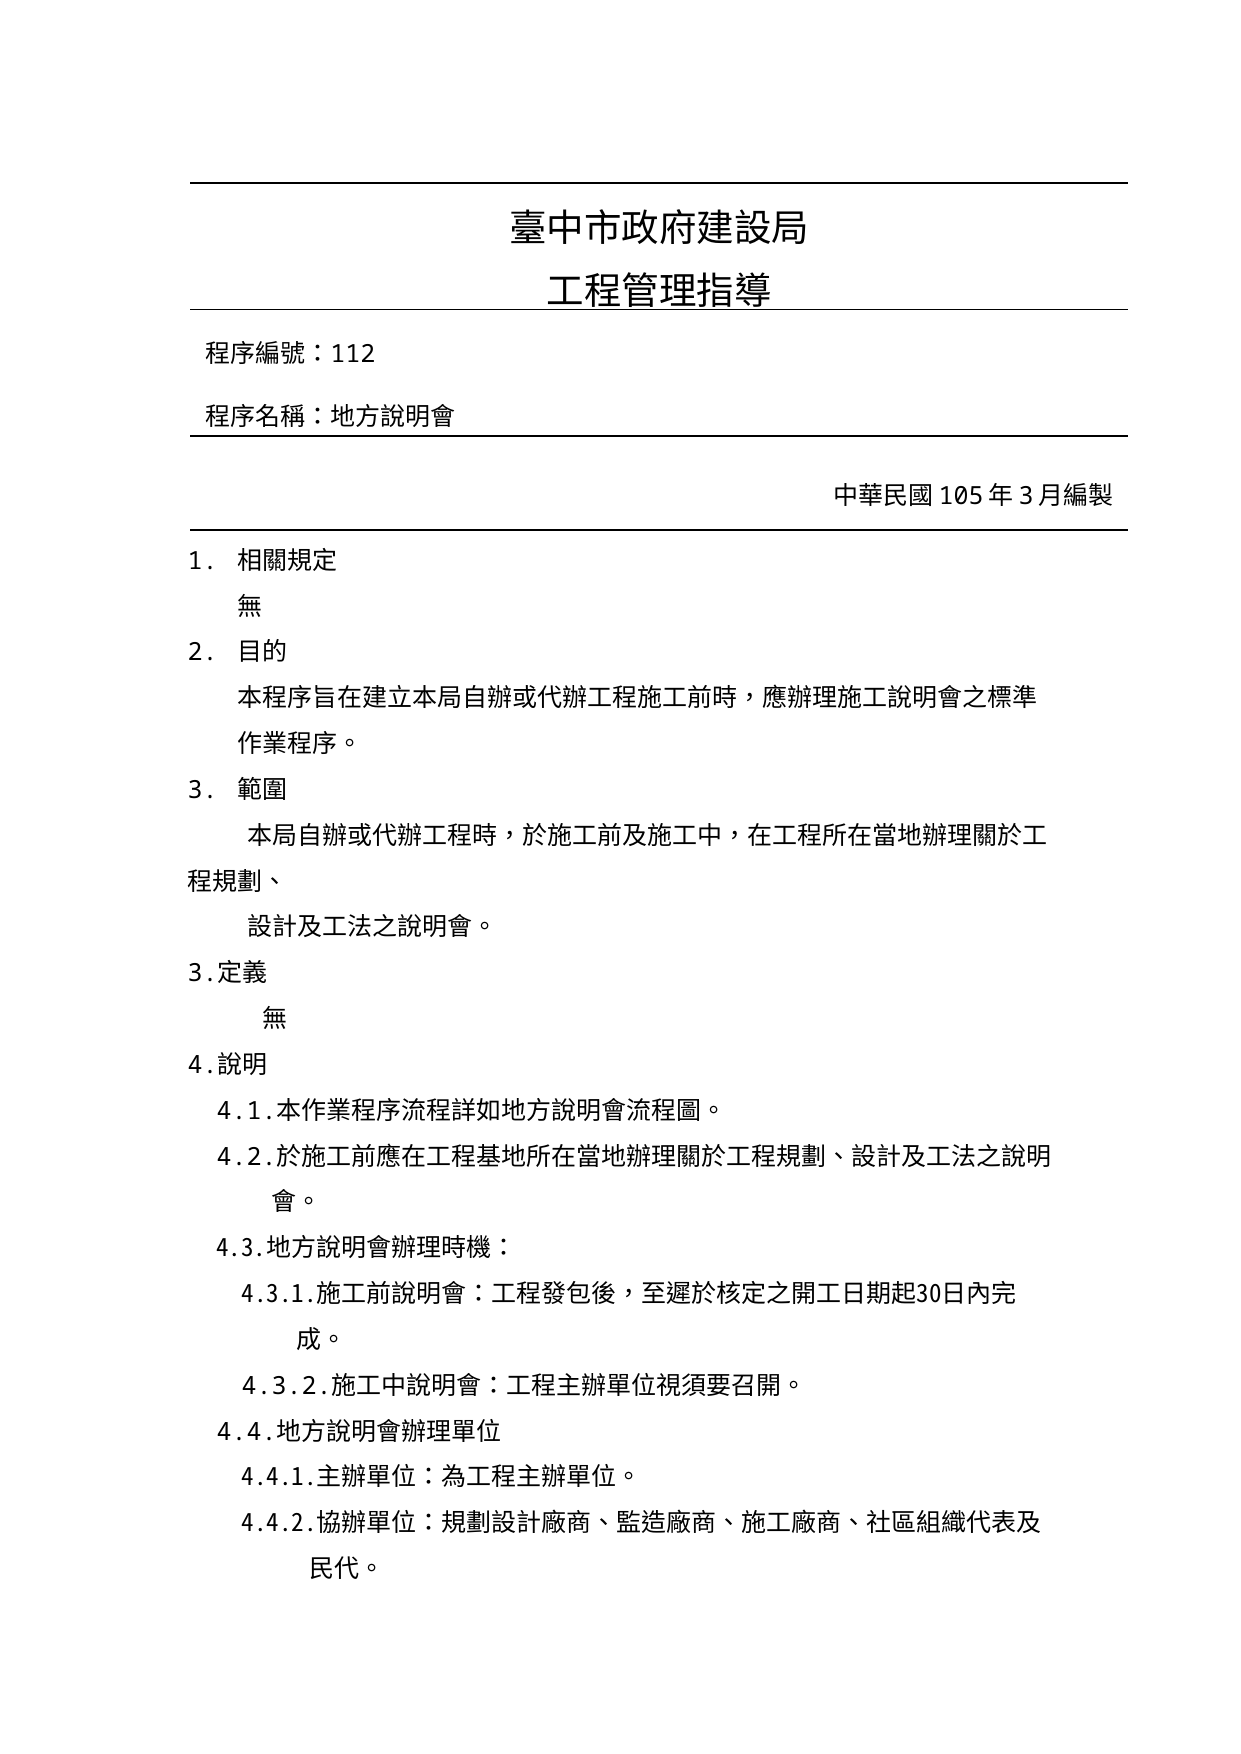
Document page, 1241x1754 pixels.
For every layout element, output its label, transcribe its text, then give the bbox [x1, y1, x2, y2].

text 4.2.於施工前應在工程基地所在當地辦理關於工程規劃、設計及工法之說明會。 [216, 1126, 1053, 1218]
text 4.3.2.施工中說明會：工程主辦單位視須要召開。 [241, 1356, 1053, 1401]
list 相關規定 [187, 531, 1053, 576]
text 無 [237, 576, 1053, 622]
table_cell 中華民國105年3月編製 [190, 437, 1128, 529]
text 本程序旨在建立本局自辦或代辦工程施工前時，應辦理施工說明會之標準作業程序。 [237, 668, 1053, 760]
text 3.定義 [187, 943, 1053, 989]
text 4.4.地方說明會辦理單位 [216, 1401, 1053, 1447]
text 4.4.1.主辦單位：為工程主辦單位。 [241, 1447, 1053, 1493]
text 設計及工法之說明會。 [187, 897, 1053, 943]
text 4.4.2.協辦單位：規劃設計廠商、監造廠商、施工廠商、社區組織代表及民代。 [241, 1493, 1053, 1585]
text 無 [187, 989, 1053, 1035]
text 4.3.地方說明會辦理時機： [216, 1218, 1053, 1264]
list 目的 [187, 622, 1053, 668]
text 4.1.本作業程序流程詳如地方說明會流程圖。 [216, 1081, 1053, 1126]
text 4.說明 [187, 1035, 1053, 1081]
table_header 臺中市政府建設局 工程管理指導 [190, 184, 1128, 309]
text 本局自辦或代辦工程時，於施工前及施工中，在工程所在當地辦理關於工程規劃、 [187, 806, 1053, 897]
text 4.3.1.施工前說明會：工程發包後，至遲於核定之開工日期起30日內完成。 [241, 1264, 1053, 1356]
list 範圍 [187, 760, 1053, 806]
table_cell 程序編號：112 程序名稱：地方說明會 [190, 310, 1128, 435]
